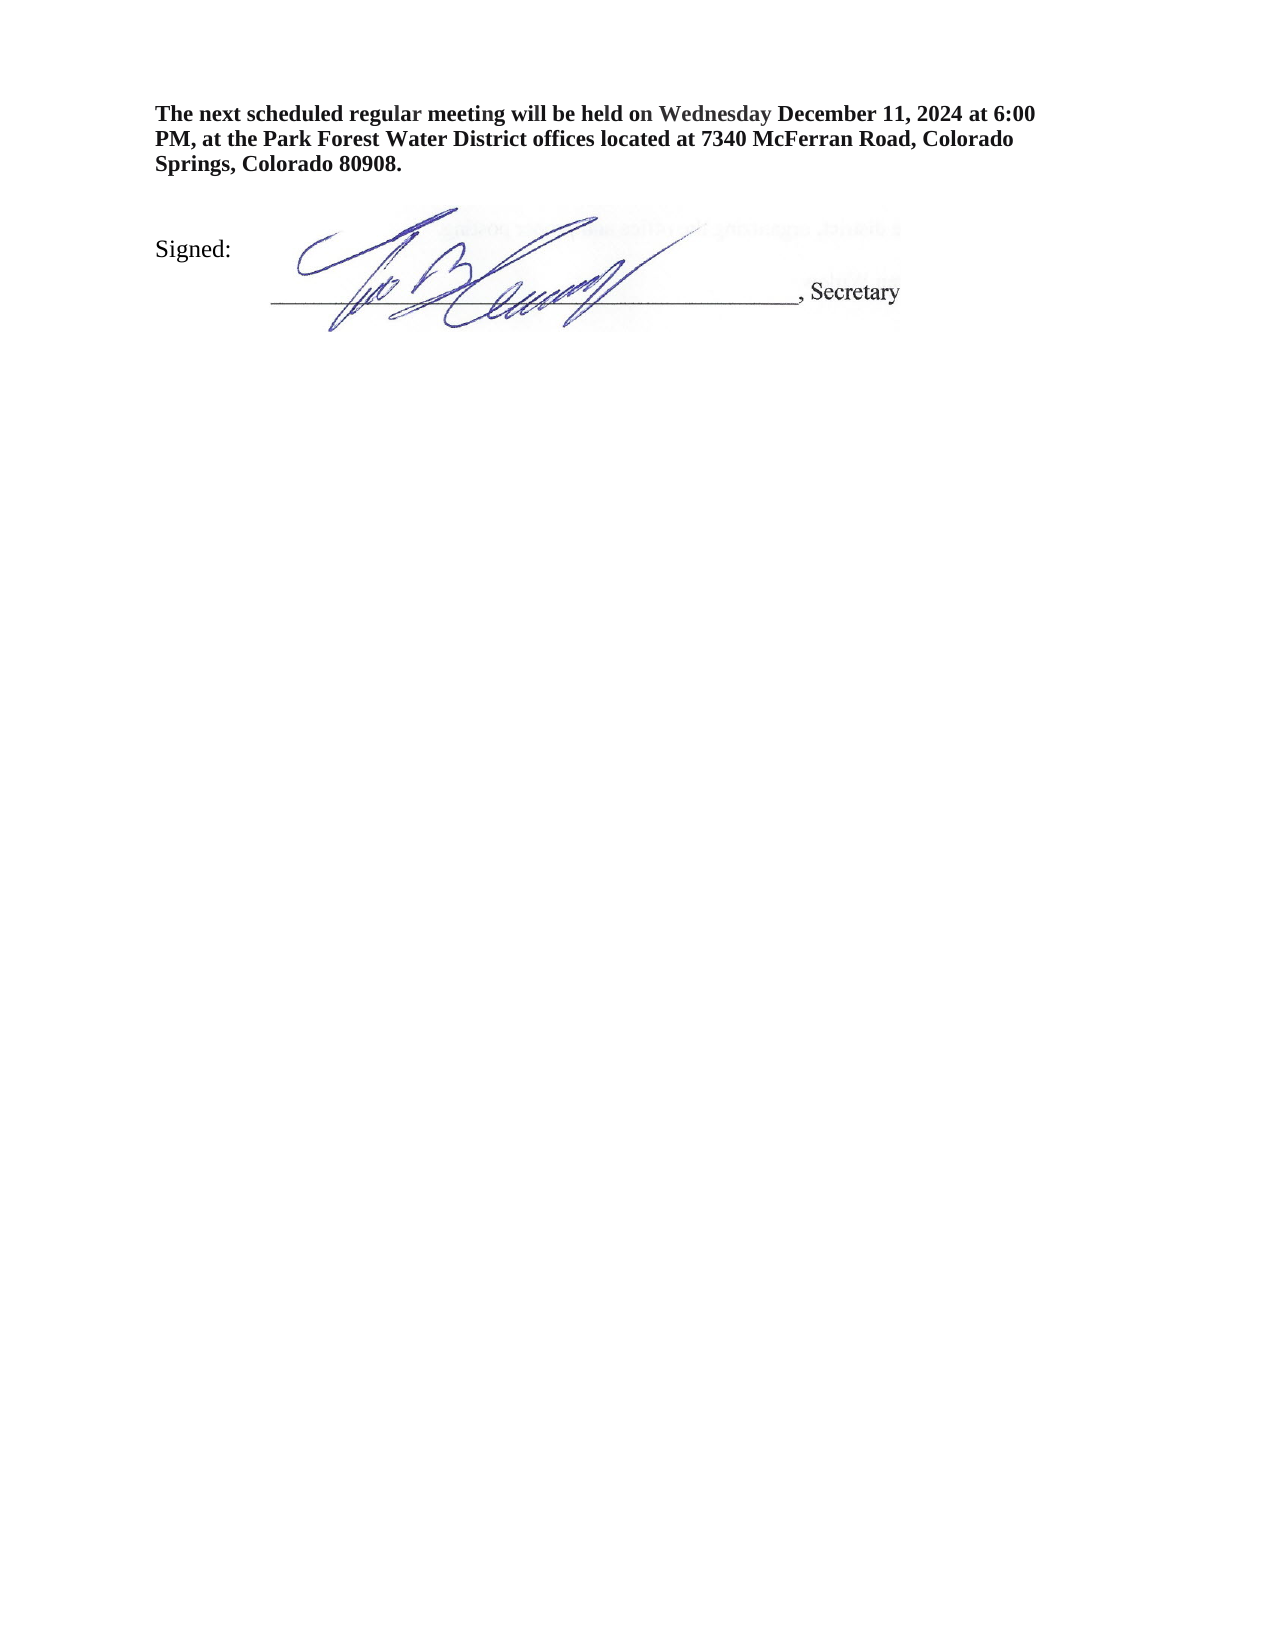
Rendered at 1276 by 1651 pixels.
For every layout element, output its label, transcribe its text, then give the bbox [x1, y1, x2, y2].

text The next scheduled regular meeting will be held on Wednesday December 11, 2024 at 6:00 PM, at the Park Forest Water District offices located at 7340 McFerran Road, Colorado Springs, Colorado 80908. [155, 101, 1038, 176]
picture [268, 205, 901, 332]
text Signed: [155, 234, 252, 263]
